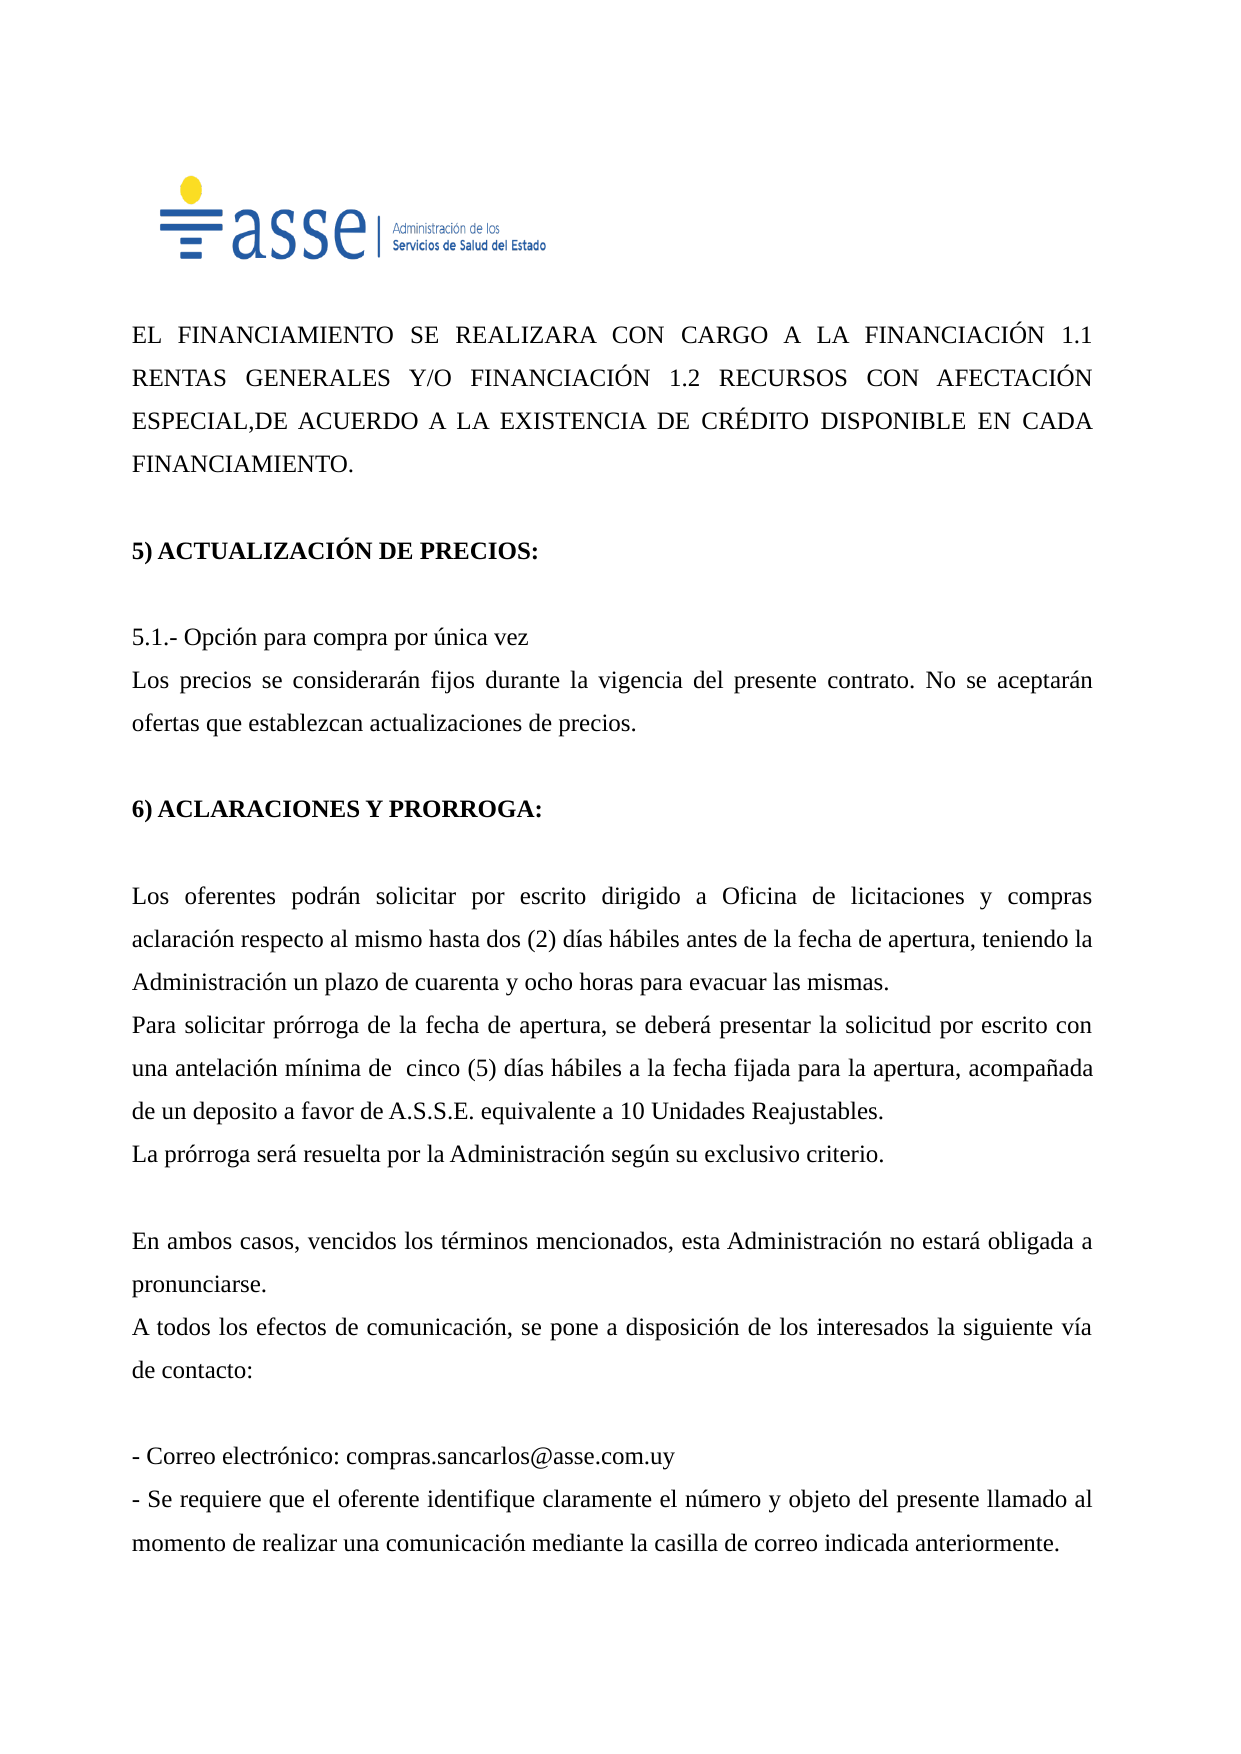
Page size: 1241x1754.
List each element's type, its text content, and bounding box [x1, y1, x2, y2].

text 5.1.- Opción para compra por única vez [132, 622, 1094, 651]
text EL FINANCIAMIENTO SE REALIZARA CON CARGO A LA FINANCIACIÓN 1.1 RENTAS GENERALES Y/O FINANCIACIÓN 1.2 RECURSOS CON AFECTACIÓN ESPECIAL,DE ACUERDO A LA EXISTENCIA DE CRÉDITO DISPONIBLE EN CADA FINANCIAMIENTO. [132, 320, 1094, 478]
text - Correo electrónico: compras.sancarlos@asse.com.uy [132, 1441, 1094, 1470]
picture [134, 145, 571, 289]
text 5) ACTUALIZACIÓN DE PRECIOS: [132, 536, 1094, 564]
text 6) ACLARACIONES Y PRORROGA: [132, 794, 1094, 823]
text En ambos casos, vencidos los términos mencionados, esta Administración no estará obligada a pronunciarse. [132, 1226, 1094, 1298]
text A todos los efectos de comunicación, se pone a disposición de los interesados la siguiente vía de contacto: [132, 1312, 1094, 1384]
text Para solicitar prórroga de la fecha de apertura, se deberá presentar la solicitud por escrito con una antelación mínima de cinco (5) días hábiles a la fecha fijada para la apertura, acompañada de un deposito a favor de A.S.S.E. equivalente a 10 Unidades Reajustables. [132, 1010, 1094, 1125]
text - Se requiere que el oferente identifique claramente el número y objeto del presente llamado al momento de realizar una comunicación mediante la casilla de correo indicada anteriormente. [132, 1484, 1094, 1556]
text Los oferentes podrán solicitar por escrito dirigido a Oficina de licitaciones y compras aclaración respecto al mismo hasta dos (2) días hábiles antes de la fecha de apertura, teniendo la Administración un plazo de cuarenta y ocho horas para evacuar las mismas. [132, 881, 1094, 996]
text Los precios se considerarán fijos durante la vigencia del presente contrato. No se aceptarán ofertas que establezcan actualizaciones de precios. [132, 665, 1094, 737]
text La prórroga será resuelta por la Administración según su exclusivo criterio. [132, 1139, 1094, 1168]
